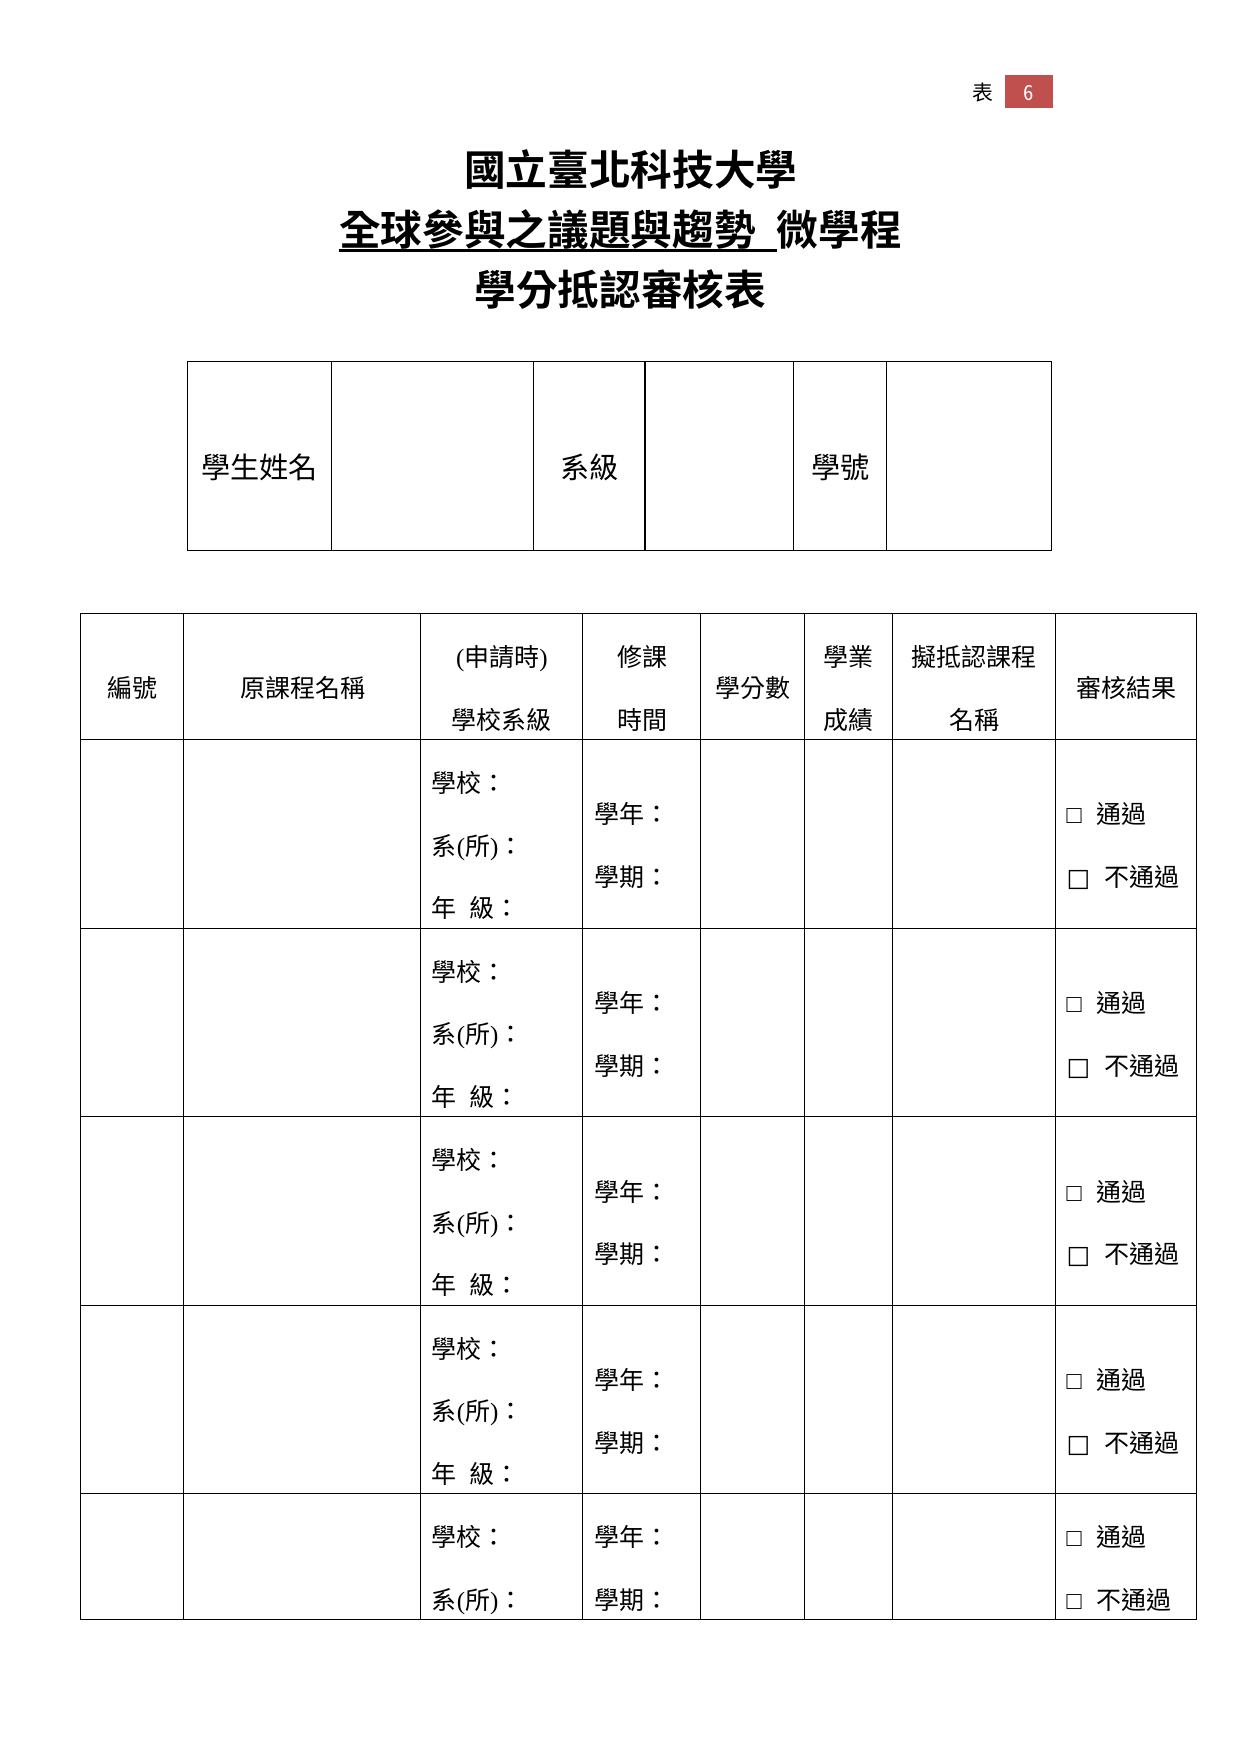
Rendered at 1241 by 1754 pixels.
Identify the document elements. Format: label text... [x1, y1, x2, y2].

table_header 擬抵認課程 名稱 [893, 614, 1055, 739]
table_cell [184, 740, 420, 928]
table_cell [81, 1494, 183, 1619]
table_header 學分數 [701, 614, 804, 739]
text 國立臺北科技大學 [187, 137, 1053, 197]
table_cell [701, 1494, 804, 1619]
table_cell [184, 929, 420, 1116]
table_cell 學年： 學期： [583, 1494, 700, 1619]
table_cell □ 通過 不通過 [1056, 929, 1196, 1116]
table_header 學生姓名 [188, 362, 331, 549]
table_cell □ 通過 不通過 [1056, 1306, 1196, 1493]
table_cell [805, 929, 892, 1116]
table_header 系級 [534, 362, 644, 549]
table_header 審核結果 [1056, 614, 1196, 739]
table_cell [805, 740, 892, 928]
table_header 學號 [794, 362, 886, 549]
table_cell [184, 1494, 420, 1619]
table_cell [184, 1117, 420, 1305]
table_cell [893, 1494, 1055, 1619]
table_cell 學年： 學期： [583, 1117, 700, 1305]
table_cell [701, 1117, 804, 1305]
table_header [332, 362, 533, 549]
table_cell □ 通過 不通過 [1056, 740, 1196, 928]
table_cell 學校： 系(所)： 年 級： [421, 740, 582, 928]
table_cell 學年： 學期： [583, 1306, 700, 1493]
table_cell [81, 740, 183, 928]
table_header [646, 362, 793, 549]
table_cell [701, 740, 804, 928]
table_cell [81, 929, 183, 1116]
table_header [887, 362, 1051, 549]
table_header 學業成績 [805, 614, 892, 739]
table_cell [81, 1117, 183, 1305]
table_cell [893, 740, 1055, 928]
table_header 修課 時間 [583, 614, 700, 739]
table_cell [701, 1306, 804, 1493]
table_header 編號 [81, 614, 183, 739]
table_cell [893, 929, 1055, 1116]
table_cell □ 通過 □ 不通過 [1056, 1494, 1196, 1619]
text 全球參與之議題與趨勢 微學程 學分抵認審核表 [187, 197, 1053, 318]
table_cell 學年： 學期： [583, 929, 700, 1116]
table_cell 學年： 學期： [583, 740, 700, 928]
table_header (申請時) 學校系級 [421, 614, 582, 739]
table_cell [81, 1306, 183, 1493]
table_cell [701, 929, 804, 1116]
table_cell 學校： 系(所)： 年 級： [421, 1306, 582, 1493]
table_cell □ 通過 不通過 [1056, 1117, 1196, 1305]
table_cell [805, 1494, 892, 1619]
table_cell 學校： 系(所)： 年 級： [421, 929, 582, 1116]
table_cell 學校： 系(所)： 年 級： [421, 1117, 582, 1305]
table_header 原課程名稱 [184, 614, 420, 739]
table_cell [893, 1306, 1055, 1493]
table_cell [805, 1306, 892, 1493]
table_cell [184, 1306, 420, 1493]
table_cell [805, 1117, 892, 1305]
table_cell [893, 1117, 1055, 1305]
table_cell 學校： 系(所)： [421, 1494, 582, 1619]
